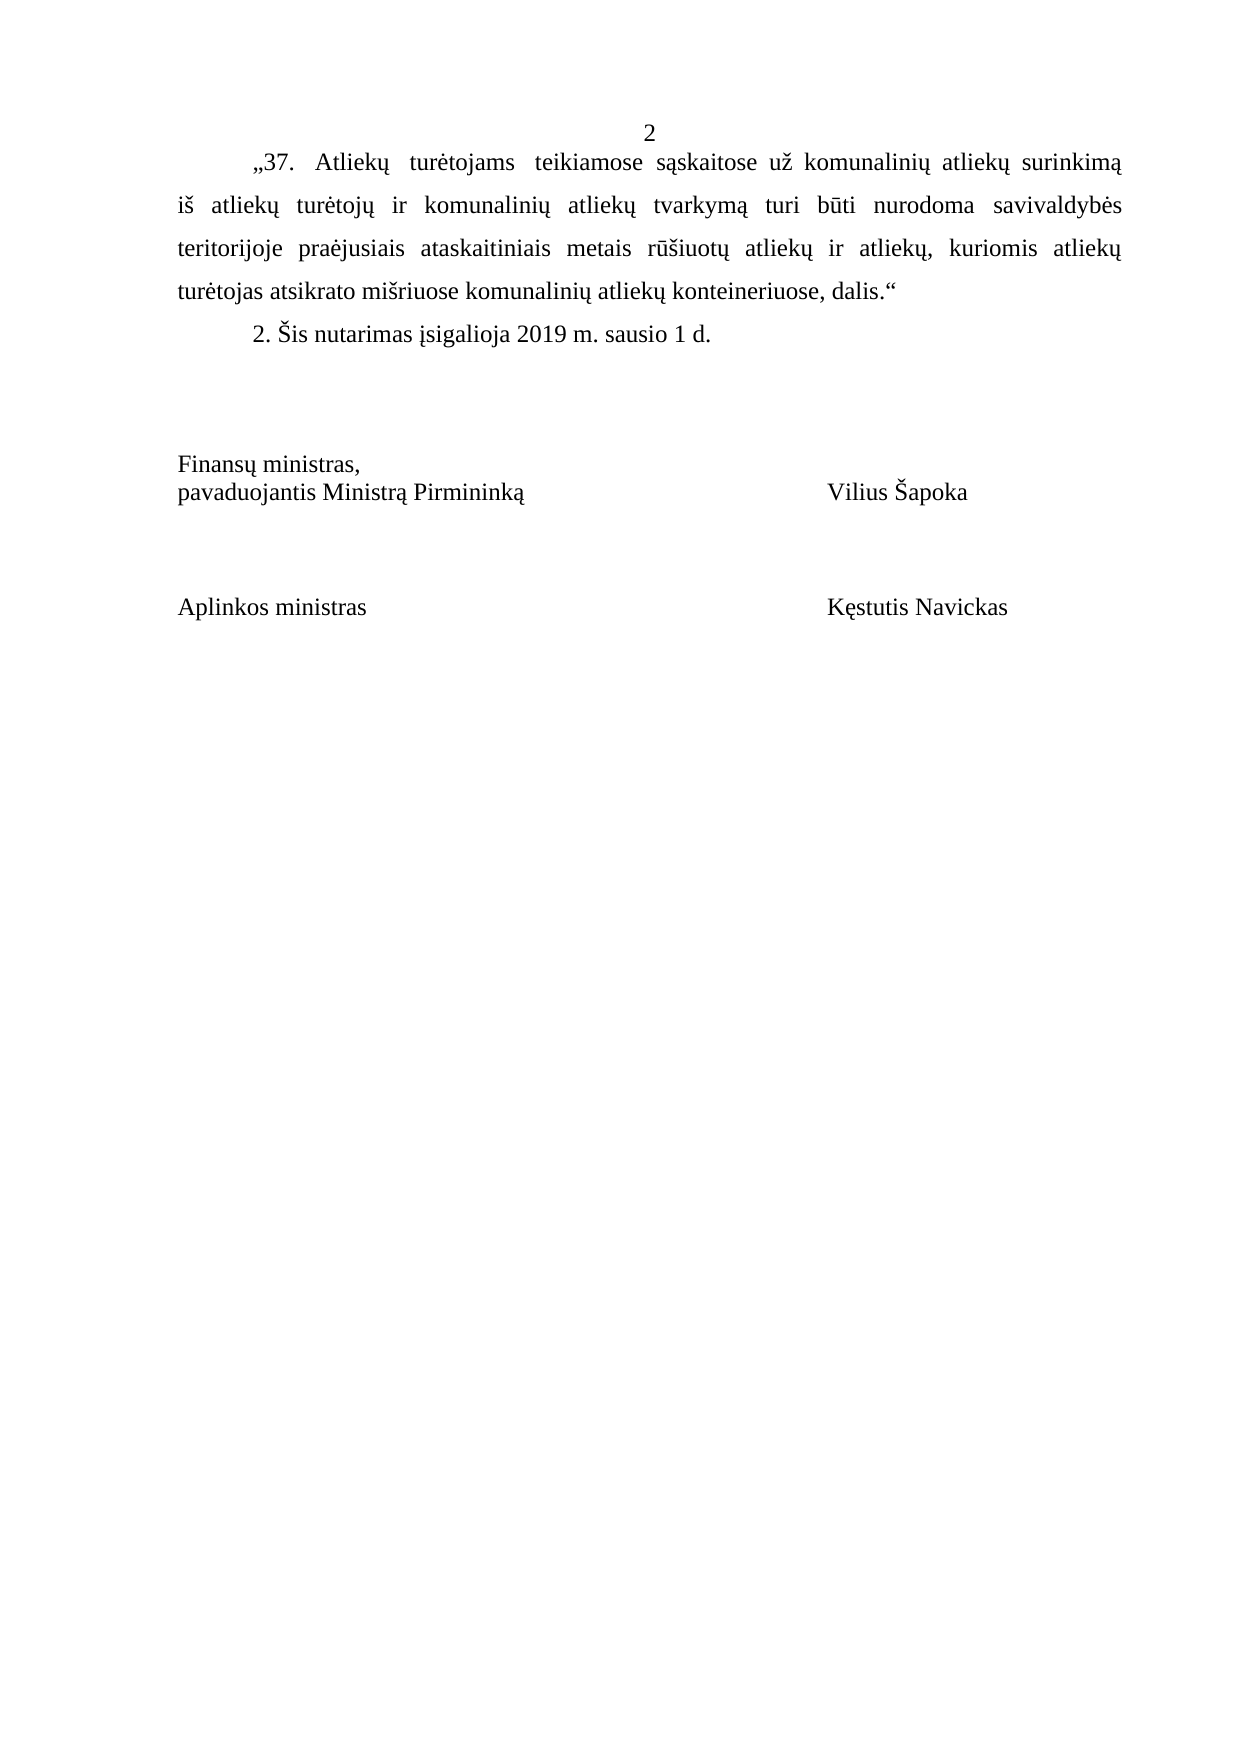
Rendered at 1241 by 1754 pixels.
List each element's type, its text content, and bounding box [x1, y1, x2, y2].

text Finansų ministras, [177, 449, 1122, 477]
text pavaduojantis Ministrą Pirmininką Vilius Šapoka [177, 477, 1122, 506]
text Aplinkos ministras Kęstutis Navickas [177, 592, 1122, 621]
text 2. Šis nutarimas įsigalioja 2019 m. sausio 1 d. [177, 319, 1122, 348]
text „37. Atliekų turėtojams teikiamose sąskaitose už komunalinių atliekų surinkimą iš atliekų turėtojų ir komunalinių atliekų tvarkymą turi būti nurodoma savivaldybės teritorijoje praėjusiais ataskaitiniais metais rūšiuotų atliekų ir atliekų, kuriomis atliekų turėtojas atsikrato mišriuose komunalinių atliekų konteineriuose, dalis.“ [177, 147, 1122, 305]
